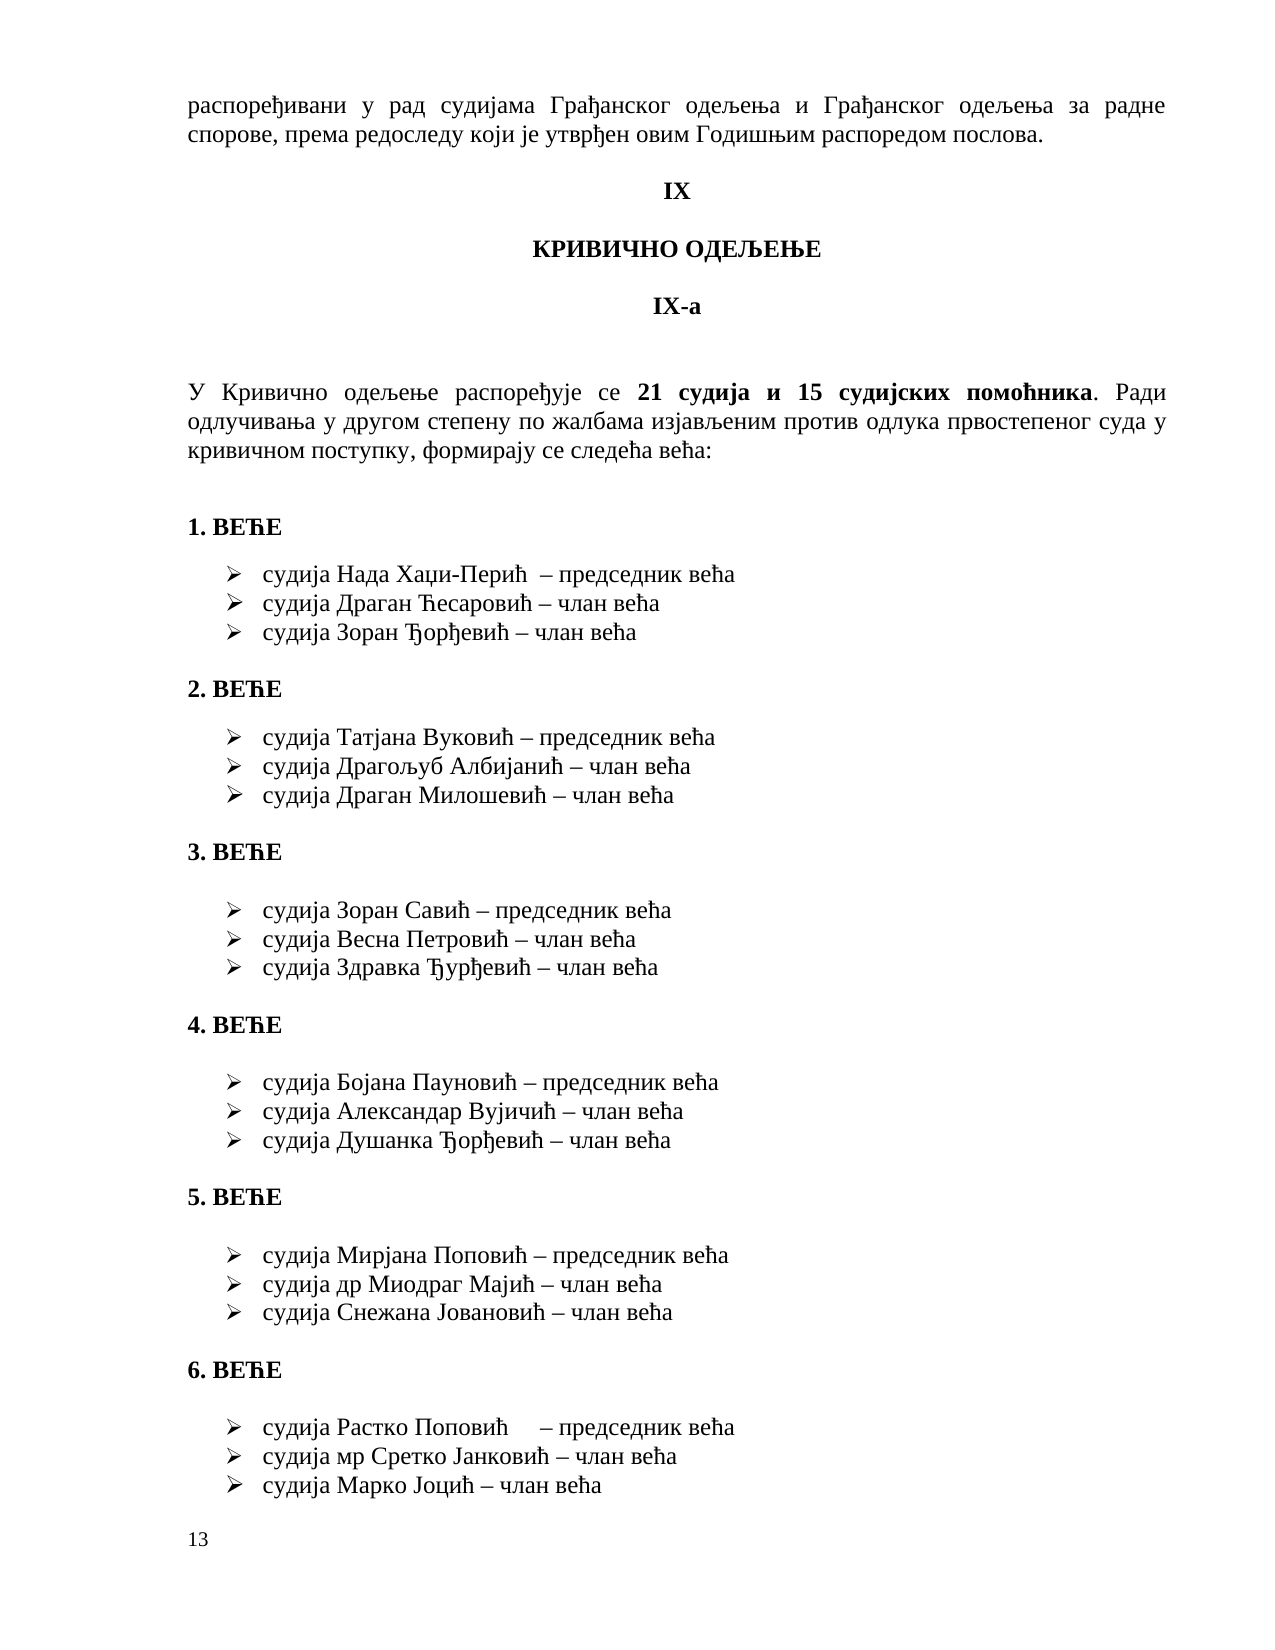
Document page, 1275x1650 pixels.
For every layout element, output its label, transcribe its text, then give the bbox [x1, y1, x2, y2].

list судија мр Сретко Јанковић – члан већа [225, 1441, 1167, 1470]
list судија Бојана Пауновић – председник већа [225, 1067, 1167, 1096]
list судија Душанка Ђорђевић – члан већа [225, 1125, 1167, 1154]
list судија Драган Ћесаровић – члан већа [225, 588, 1167, 617]
list судија Зоран Савић – председник већа [225, 895, 1167, 924]
text IX-а [187, 291, 1167, 320]
list судија Снежана Јовановић – члан већа [225, 1297, 1167, 1326]
text 3. ВЕЋЕ [187, 837, 1167, 866]
list судија Марко Јоцић – члан већа [225, 1470, 1167, 1499]
list судија Татјана Вуковић – председник већа [225, 722, 1167, 751]
list судија Здравка Ђурђевић – члан већа [225, 952, 1167, 981]
text У Кривично одељење распоређује се 21 судија и 15 судијских помоћника. Ради одлучивања у другом степену по жалбама изјављеним против одлука првостепеног суда у кривичном поступку, формирају се следећа већа: [187, 377, 1167, 464]
text 6. ВЕЋЕ [187, 1355, 1167, 1384]
text 5. ВЕЋЕ [187, 1182, 1167, 1211]
text 2. ВЕЋЕ [187, 674, 1167, 703]
text КРИВИЧНО ОДЕЉЕЊЕ [187, 234, 1167, 262]
list судија Драгољуб Албијанић – члан већа [225, 751, 1167, 780]
list судија Зоран Ђорђевић – члан већа [225, 617, 1167, 646]
list судија Мирјана Поповић – председник већа [225, 1240, 1167, 1269]
list судија Драган Милошевић – члан већа [225, 780, 1167, 809]
list судија Растко Поповић – председник већа [225, 1412, 1167, 1441]
list судија Нада Хаџи-Перић – председник већа [225, 559, 1167, 588]
text распоређивани у рад судијама Грађанског одељења и Грађанског одељења за радне спорове, према редоследу који је утврђен овим Годишњим распоредом послова. [187, 90, 1167, 147]
text 1. ВЕЋЕ [187, 512, 1167, 540]
list судија Александар Вујичић – члан већа [225, 1096, 1167, 1125]
list судија др Миодраг Мајић – члан већа [225, 1269, 1167, 1297]
text IX [187, 176, 1167, 205]
text 4. ВЕЋЕ [187, 1010, 1167, 1039]
list судија Весна Петровић – члан већа [225, 924, 1167, 952]
